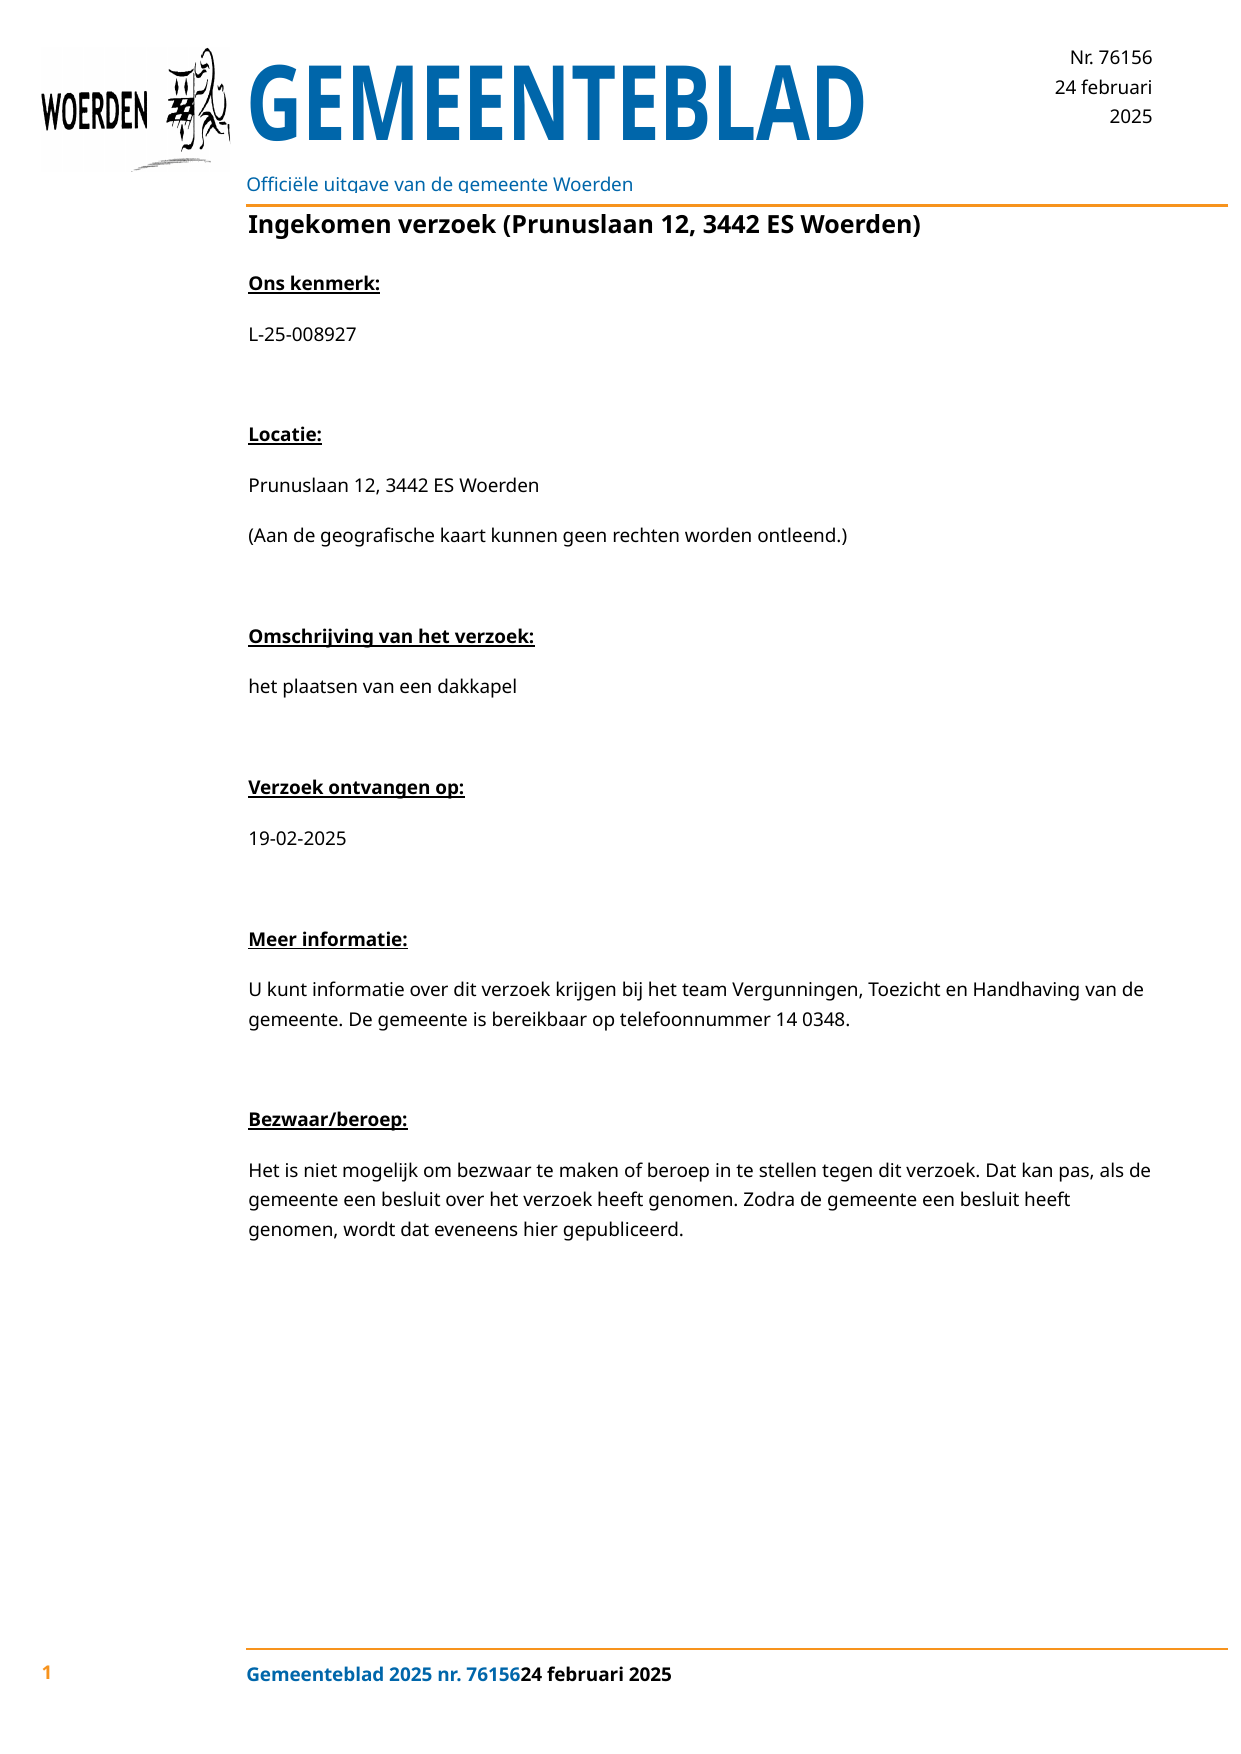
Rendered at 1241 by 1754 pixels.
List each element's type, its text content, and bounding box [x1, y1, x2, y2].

text Ingekomen verzoek (Prunuslaan 12, 3442 ES Woerden) [248, 207, 1152, 241]
text Prunuslaan 12, 3442 ES Woerden [248, 472, 1152, 498]
text Locatie: [248, 422, 1152, 447]
text (Aan de geografische kaart kunnen geen rechten worden ontleend.) [248, 522, 1152, 548]
text Bezwaar/beroep: [248, 1107, 1152, 1132]
text Meer informatie: [248, 926, 1152, 951]
text U kunt informatie over dit verzoek krijgen bij het team Vergunningen, Toezicht en Handhaving van de gemeente. De gemeente is bereikbaar op telefoonnummer 14 0348. [248, 976, 1152, 1031]
text 19-02-2025 [248, 825, 1152, 851]
picture [41, 47, 231, 172]
text Omschrijving van het verzoek: [248, 623, 1152, 649]
text Ons kenmerk: [248, 270, 1152, 296]
text Het is niet mogelijk om bezwaar te maken of beroep in te stellen tegen dit verzoek. Dat kan pas, als de gemeente een besluit over het verzoek heeft genomen. Zodra de gemeente een besluit heeft genomen, wordt dat eveneens hier gepubliceerd. [248, 1157, 1152, 1242]
text L-25-008927 [248, 321, 1152, 346]
text Verzoek ontvangen op: [248, 774, 1152, 800]
text het plaatsen van een dakkapel [248, 674, 1152, 699]
